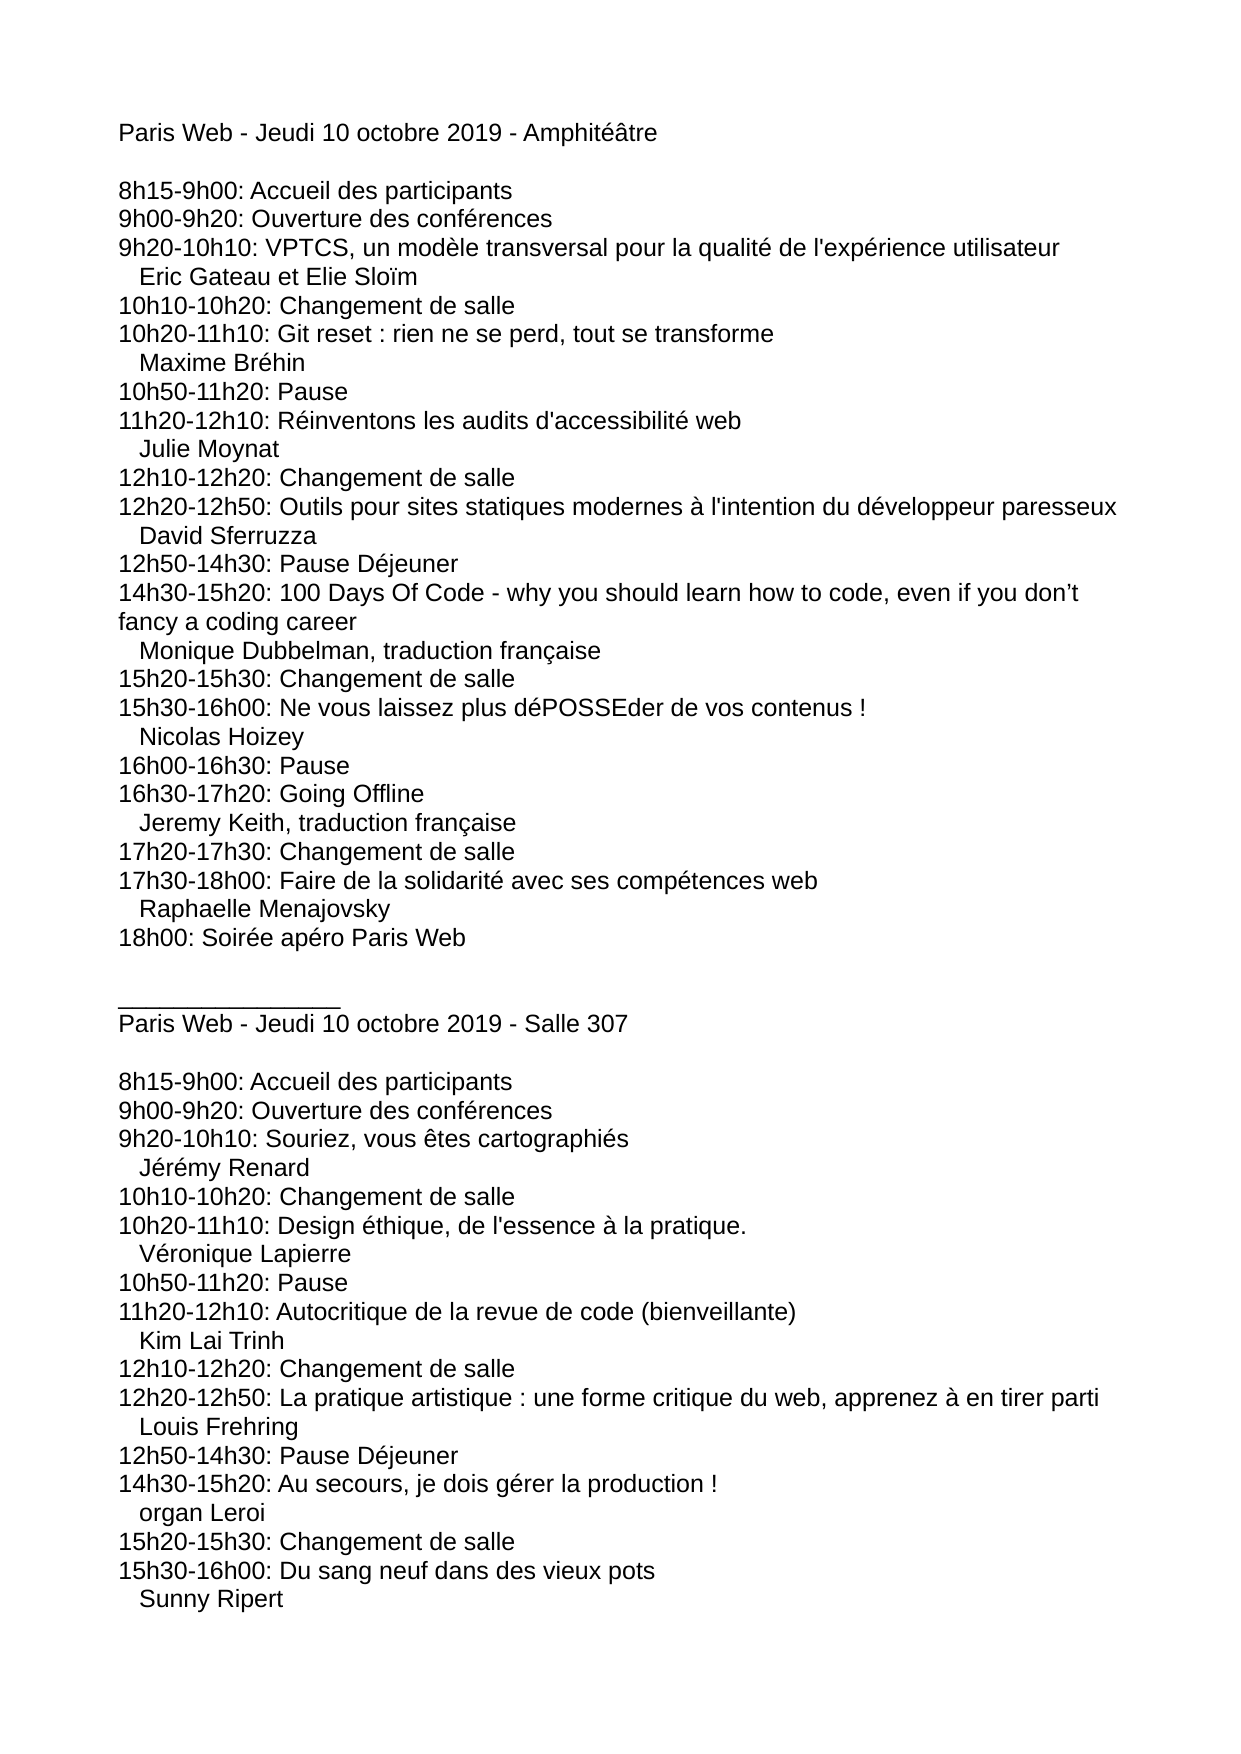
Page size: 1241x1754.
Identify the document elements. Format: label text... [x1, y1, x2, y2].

text Eric Gateau et Elie Sloïm [118, 262, 1122, 291]
text 10h50-11h20: Pause [118, 1268, 1122, 1297]
text 9h20-10h10: VPTCS, un modèle transversal pour la qualité de l'expérience utilisateur [118, 233, 1122, 262]
text organ Leroi [118, 1498, 1122, 1527]
text 11h20-12h10: Réinventons les audits d'accessibilité web [118, 406, 1122, 434]
text 10h20-11h10: Design éthique, de l'essence à la pratique. [118, 1211, 1122, 1239]
text 14h30-15h20: 100 Days Of Code - why you should learn how to code, even if you don’t fancy a coding career [118, 578, 1122, 636]
text 9h00-9h20: Ouverture des conférences [118, 204, 1122, 233]
text 10h10-10h20: Changement de salle [118, 291, 1122, 319]
text 12h10-12h20: Changement de salle [118, 1354, 1122, 1383]
text 9h20-10h10: Souriez, vous êtes cartographiés [118, 1124, 1122, 1153]
text 12h10-12h20: Changement de salle [118, 463, 1122, 492]
text 15h20-15h30: Changement de salle [118, 664, 1122, 693]
text 12h20-12h50: La pratique artistique : une forme critique du web, apprenez à en tirer parti [118, 1383, 1122, 1412]
text Louis Frehring [118, 1412, 1122, 1441]
text 15h30-16h00: Du sang neuf dans des vieux pots [118, 1556, 1122, 1584]
text 11h20-12h10: Autocritique de la revue de code (bienveillante) [118, 1297, 1122, 1326]
text Maxime Bréhin [118, 348, 1122, 377]
text Jeremy Keith, traduction française [118, 808, 1122, 837]
text Jérémy Renard [118, 1153, 1122, 1182]
text 12h50-14h30: Pause Déjeuner [118, 1441, 1122, 1469]
text Nicolas Hoizey [118, 722, 1122, 751]
text Sunny Ripert [118, 1584, 1122, 1613]
text Véronique Lapierre [118, 1239, 1122, 1268]
text 14h30-15h20: Au secours, je dois gérer la production ! [118, 1469, 1122, 1498]
text Julie Moynat [118, 434, 1122, 463]
text 8h15-9h00: Accueil des participants [118, 1067, 1122, 1096]
text 18h00: Soirée apéro Paris Web [118, 923, 1122, 952]
text 10h50-11h20: Pause [118, 377, 1122, 406]
text 12h20-12h50: Outils pour sites statiques modernes à l'intention du développeur paresseux [118, 492, 1122, 521]
text Raphaelle Menajovsky [118, 894, 1122, 923]
text David Sferruzza [118, 521, 1122, 549]
text 9h00-9h20: Ouverture des conférences [118, 1096, 1122, 1124]
text Paris Web - Jeudi 10 octobre 2019 - Amphitéâtre [118, 118, 1122, 147]
text 12h50-14h30: Pause Déjeuner [118, 549, 1122, 578]
text 8h15-9h00: Accueil des participants [118, 176, 1122, 204]
text 16h30-17h20: Going Offline [118, 779, 1122, 808]
text Paris Web - Jeudi 10 octobre 2019 - Salle 307 [118, 1009, 1122, 1038]
text Kim Lai Trinh [118, 1326, 1122, 1354]
text 10h20-11h10: Git reset : rien ne se perd, tout se transforme [118, 319, 1122, 348]
text ________________ [118, 981, 1122, 1009]
text Monique Dubbelman, traduction française [118, 636, 1122, 664]
text 17h30-18h00: Faire de la solidarité avec ses compétences web [118, 866, 1122, 894]
text 10h10-10h20: Changement de salle [118, 1182, 1122, 1211]
text 15h20-15h30: Changement de salle [118, 1527, 1122, 1556]
text 15h30-16h00: Ne vous laissez plus déPOSSEder de vos contenus ! [118, 693, 1122, 722]
text 17h20-17h30: Changement de salle [118, 837, 1122, 866]
text 16h00-16h30: Pause [118, 751, 1122, 779]
